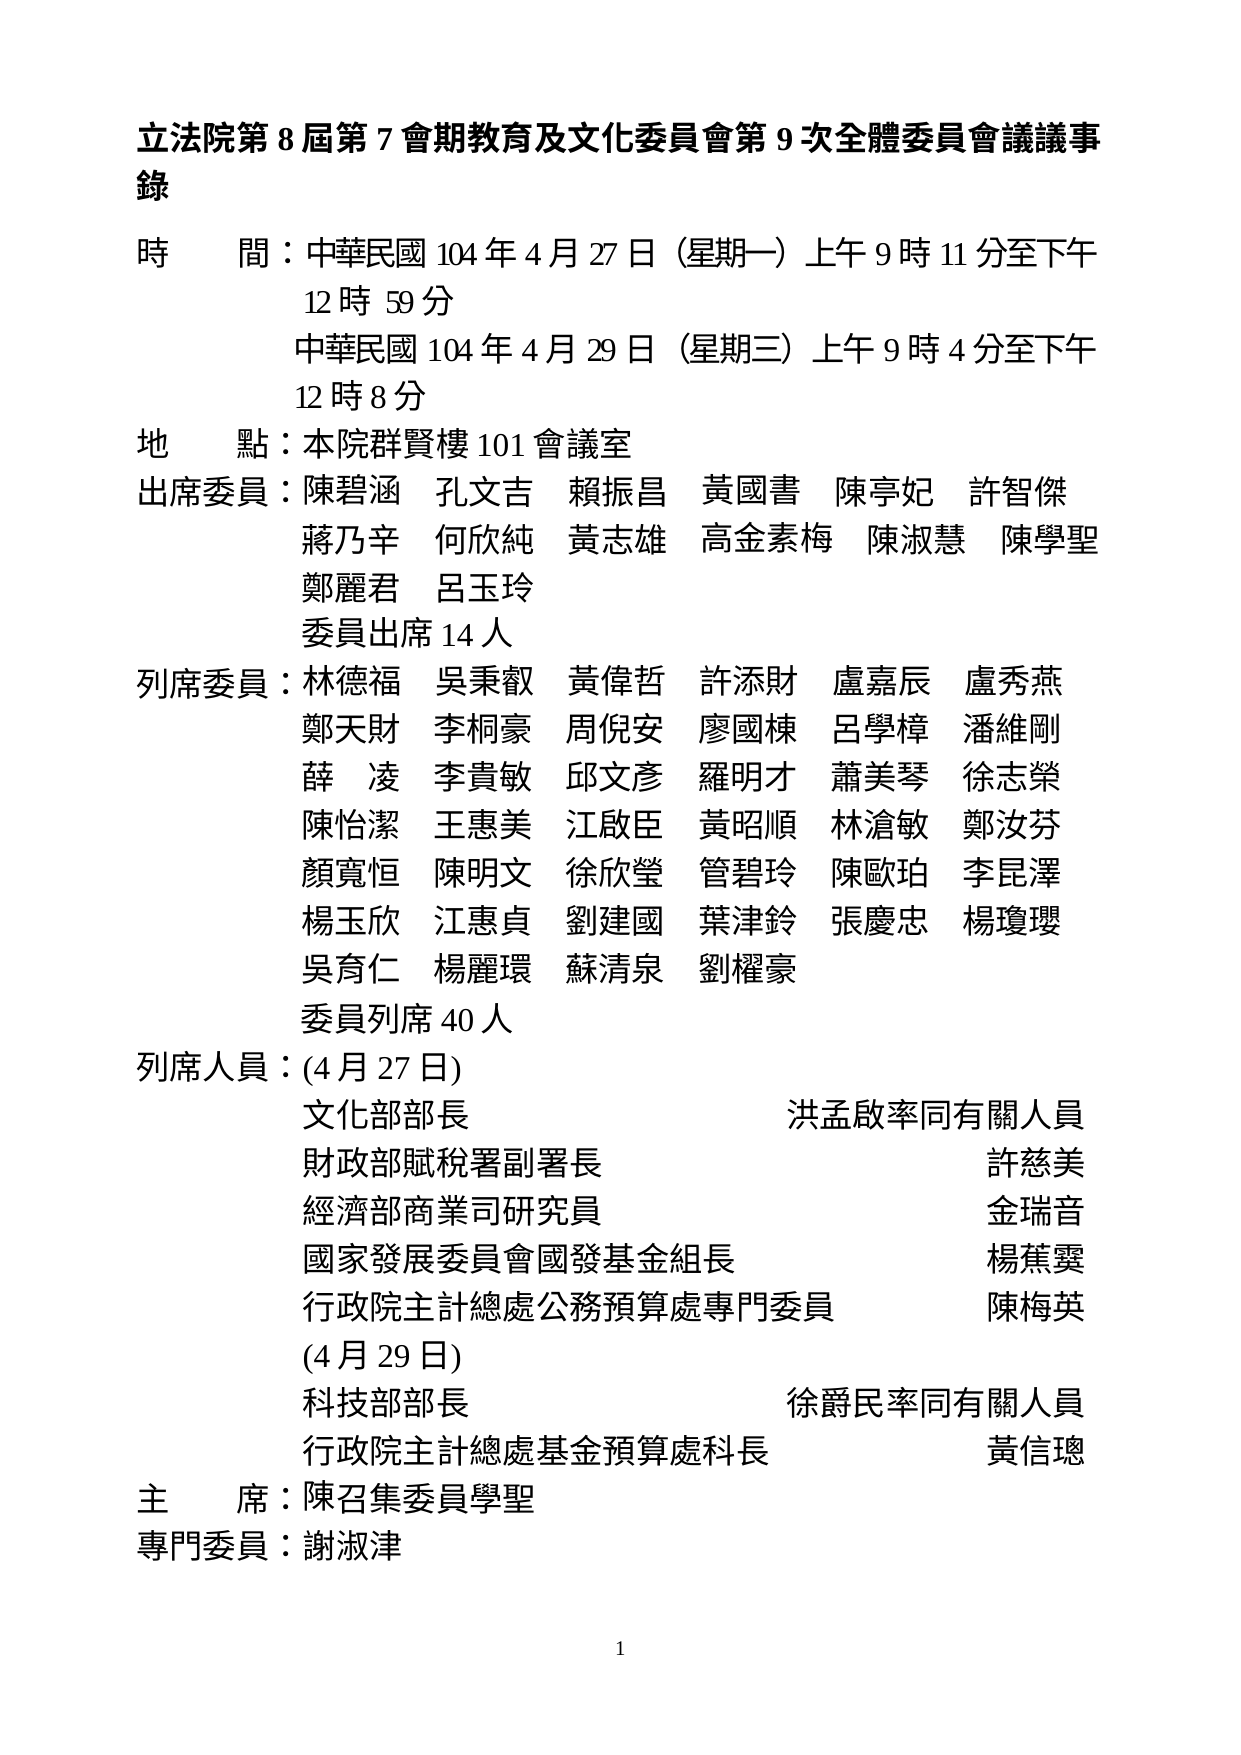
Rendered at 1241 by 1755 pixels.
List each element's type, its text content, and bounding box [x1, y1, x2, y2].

text 陳怡潔 王惠美 江啟臣 黃昭順 林滄敏 鄭汝芬 [301, 802, 1102, 850]
text 文化部部長 洪孟啟率同有關人員 [136, 1089, 1102, 1137]
text 列席人員：(4月27日) [136, 1041, 1102, 1089]
text 地 點：本院群賢樓101會議室 [136, 418, 1102, 466]
text 主 席：陳召集委員學聖 [136, 1473, 1102, 1521]
text 出席委員：陳碧涵 孔文吉 賴振昌 黃國書 陳亭妃 許智傑 [136, 466, 1102, 514]
text 中華民國104年4月29日（星期三）上午9時4分至下午12時8分 [293, 323, 1102, 418]
text 鄭麗君 呂玉玲 [301, 562, 1102, 610]
text 吳育仁 楊麗環 蘇清泉 劉櫂豪 [301, 946, 1102, 993]
text 薛 凌 李貴敏 邱文彥 羅明才 蕭美琴 徐志榮 [301, 754, 1102, 802]
text 楊玉欣 江惠貞 劉建國 葉津鈴 張慶忠 楊瓊瓔 [301, 898, 1102, 946]
text 時 間：中華民國104年4月27日（星期一）上午9時11分至下午12時 59分 [136, 227, 1102, 323]
text 立法院第8屆第7會期教育及文化委員會第9次全體委員會議議事錄 [136, 112, 1102, 208]
text 財政部賦稅署副署長 許慈美 [136, 1137, 1102, 1185]
text 經濟部商業司研究員 金瑞音 [136, 1185, 1102, 1233]
text 鄭天財 李桐豪 周倪安 廖國棟 呂學樟 潘維剛 [301, 706, 1102, 754]
text 顏寬恒 陳明文 徐欣瑩 管碧玲 陳歐珀 李昆澤 [301, 850, 1102, 898]
text 國家發展委員會國發基金組長 楊蕉霙 [136, 1233, 1102, 1281]
text 蔣乃辛 何欣純 黃志雄 高金素梅 陳淑慧 陳學聖 [301, 514, 1102, 562]
text 科技部部長 徐爵民率同有關人員 [136, 1377, 1102, 1425]
text 委員列席40人 [301, 993, 1102, 1041]
text 委員出席14人 [301, 610, 1102, 658]
text 專門委員：謝淑津 [136, 1521, 1102, 1568]
text (4月29日) [136, 1329, 1102, 1377]
text 列席委員：林德福 吳秉叡 黃偉哲 許添財 盧嘉辰 盧秀燕 [136, 658, 1102, 706]
text 行政院主計總處公務預算處專門委員 陳梅英 [136, 1281, 1102, 1329]
text 行政院主計總處基金預算處科長 黃信璁 [136, 1425, 1102, 1473]
